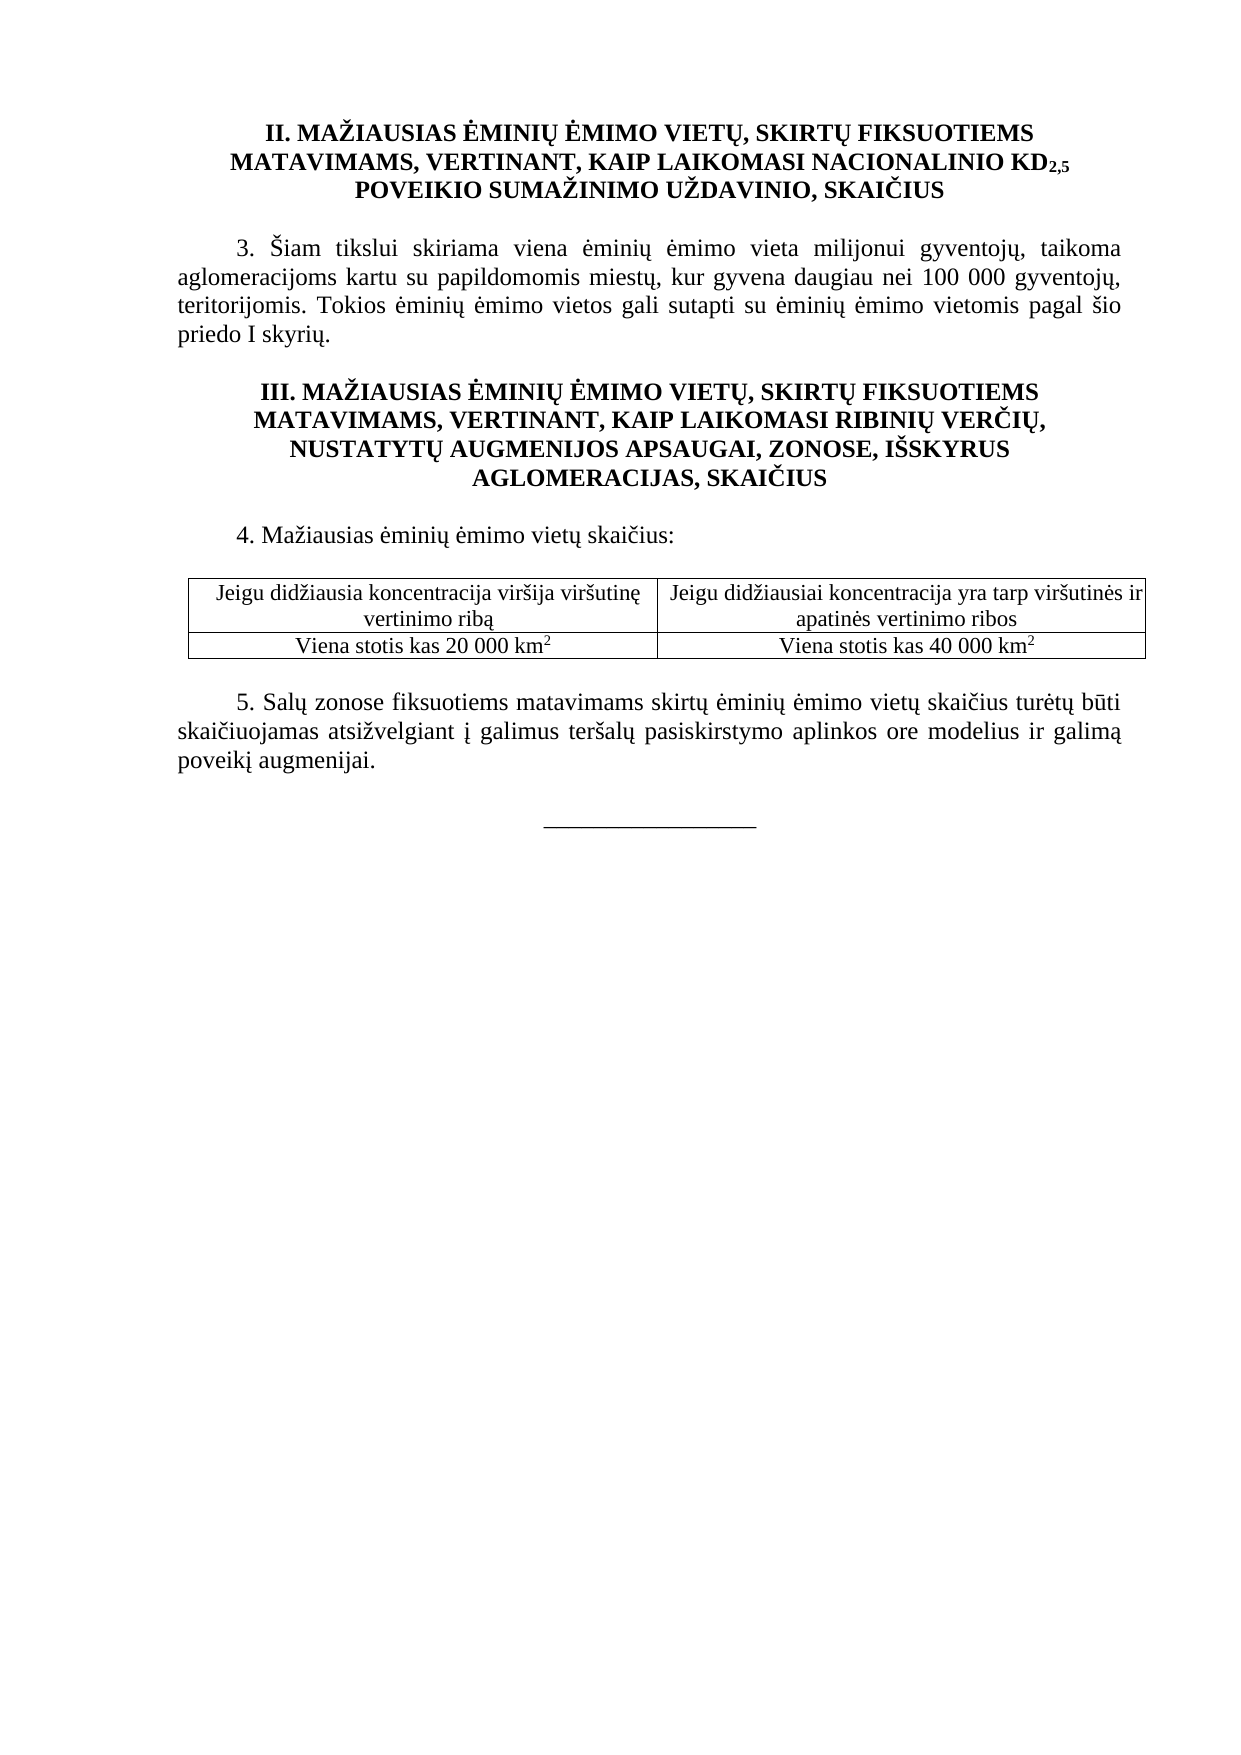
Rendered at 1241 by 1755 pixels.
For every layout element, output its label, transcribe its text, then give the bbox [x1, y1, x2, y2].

text 3. Šiam tikslui skiriama viena ėminių ėmimo vieta milijonui gyventojų, taikoma aglomeracijoms kartu su papildomomis miestų, kur gyvena daugiau nei 100 000 gyventojų, teritorijomis. Tokios ėminių ėmimo vietos gali sutapti su ėminių ėmimo vietomis pagal šio priedo I skyrių. [177, 233, 1122, 348]
table_header Jeigu didžiausia koncentracija viršija viršutinę vertinimo ribą [189, 579, 657, 631]
text III. Mažiausias ėminių ėmimo vietų, skirtų fiksuotiems matavimams, vertinant, kaip laikomasi ribinių verčių, nustatytų augmenijos apsaugai, zonose, išskyrus aglomeracijas, skaičius [177, 377, 1122, 492]
table_header Jeigu didžiausiai koncentracija yra tarp viršutinės ir apatinės vertinimo ribos [658, 579, 1145, 631]
text _________________ [177, 802, 1122, 831]
text 5. Salų zonose fiksuotiems matavimams skirtų ėminių ėmimo vietų skaičius turėtų būti skaičiuojamas atsižvelgiant į galimus teršalų pasiskirstymo aplinkos ore modelius ir galimą poveikį augmenijai. [177, 687, 1122, 774]
text 4. Mažiausias ėminių ėmimo vietų skaičius: [177, 521, 1122, 549]
text II. Mažiausias ėminių ėmimo vietų, skirtų fiksuotiems matavimams, vertinant, kaip laikomasi nacionalinio KD2,5 poveikio sumažinimo uždavinio, skaičius [177, 118, 1122, 204]
table_cell Viena stotis kas 40 000 km2 [658, 633, 1145, 658]
table_cell Viena stotis kas 20 000 km2 [189, 633, 657, 658]
